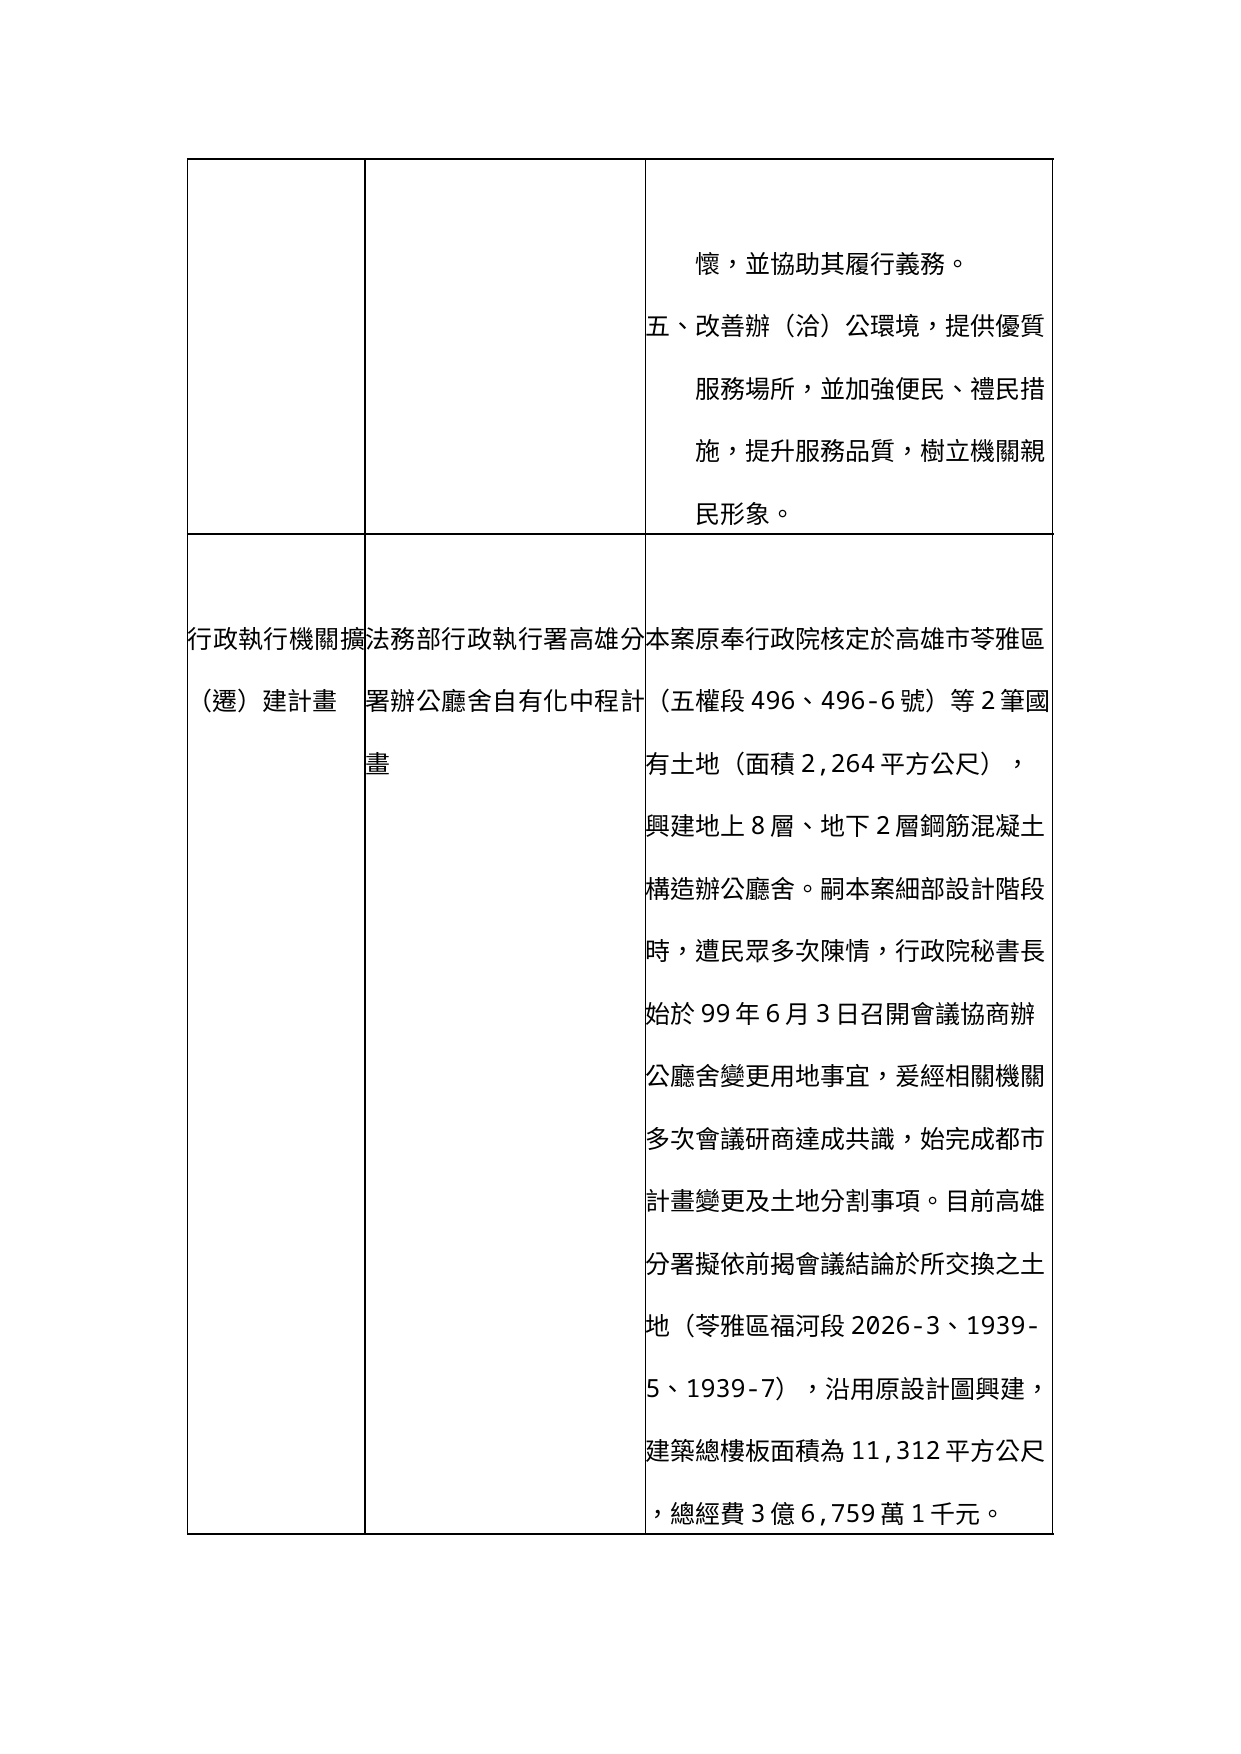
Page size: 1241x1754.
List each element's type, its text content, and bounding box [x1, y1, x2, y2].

table_cell 法務部行政執行署高雄分署辦公廳舍自有化中程計畫 [366, 535, 645, 1533]
table_cell [366, 160, 645, 533]
table_cell 行政執行機關擴（遷）建計畫 [188, 535, 364, 1533]
table_cell 懷，並協助其履行義務。 五、改善辦（洽）公環境，提供優質服務場所，並加強便民、禮民措施，提升服務品質，樹立機關親民形象。 [646, 160, 1052, 533]
table_cell 本案原奉行政院核定於高雄市苓雅區（五權段496、496-6號）等2筆國有土地（面積2,264平方公尺），興建地上8層、地下2層鋼筋混凝土構造辦公廳舍。嗣本案細部設計階段時，遭民眾多次陳情，行政院秘書長始於99年6月3日召開會議協商辦公廳舍變更用地事宜，爰經相關機關多次會議研商達成共識，始完成都市計畫變更及土地分割事項。目前高雄分署擬依前揭會議結論於所交換之土地（苓雅區福河段2026-3、1939-5、1939-7），沿用原設計圖興建，建築總樓板面積為11,312平方公尺，總經費3億6,759萬1千元。 [646, 535, 1052, 1533]
table_cell [188, 160, 364, 533]
